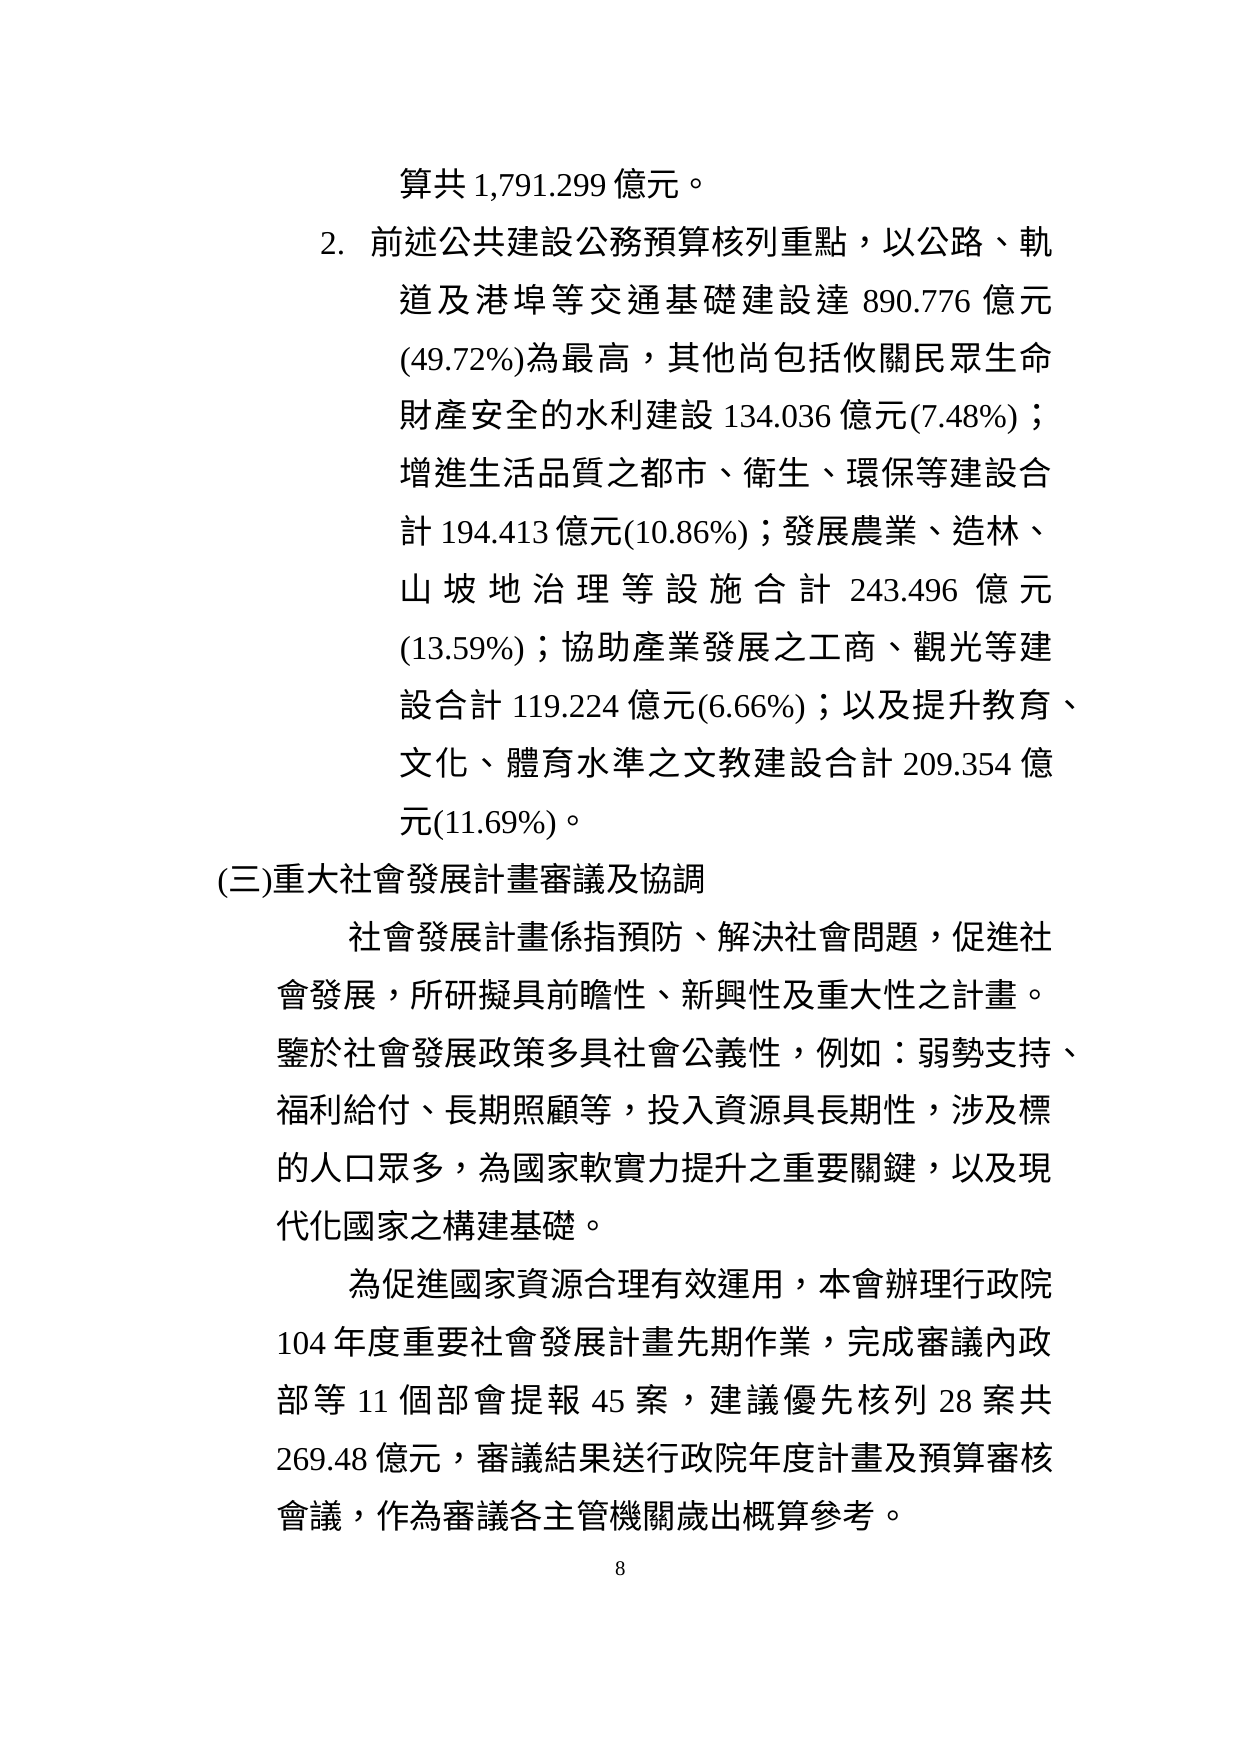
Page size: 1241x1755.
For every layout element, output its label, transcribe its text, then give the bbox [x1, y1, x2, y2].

text 社會發展計畫係指預防、解決社會問題，促進社會發展，所研擬具前瞻性、新興性及重大性之計畫。鑒於社會發展政策多具社會公義性，例如：弱勢支持、福利給付、長期照顧等，投入資源具長期性，涉及標的人口眾多，為國家軟實力提升之重要關鍵，以及現代化國家之構建基礎。 [276, 903, 1053, 1250]
text (三)重大社會發展計畫審議及協調 [217, 845, 1053, 903]
list 算共1,791.299億元。 [320, 150, 1053, 208]
list 前述公共建設公務預算核列重點，以公路、軌道及港埠等交通基礎建設達890.776億元(49.72%)為最高，其他尚包括攸關民眾生命財產安全的水利建設134.036億元(7.48%)；增進生活品質之都市、衛生、環保等建設合計194.413億元(10.86%)；發展農業、造林、山坡地治理等設施合計243.496億元(13.59%)；協助產業發展之工商、觀光等建設合計119.224億元(6.66%)；以及提升教育、文化、體育水準之文教建設合計209.354億元(11.69%)。 [320, 208, 1053, 845]
text 為促進國家資源合理有效運用，本會辦理行政院104年度重要社會發展計畫先期作業，完成審議內政部等11個部會提報45案，建議優先核列28案共269.48億元，審議結果送行政院年度計畫及預算審核會議，作為審議各主管機關歲出概算參考。 [276, 1250, 1053, 1540]
